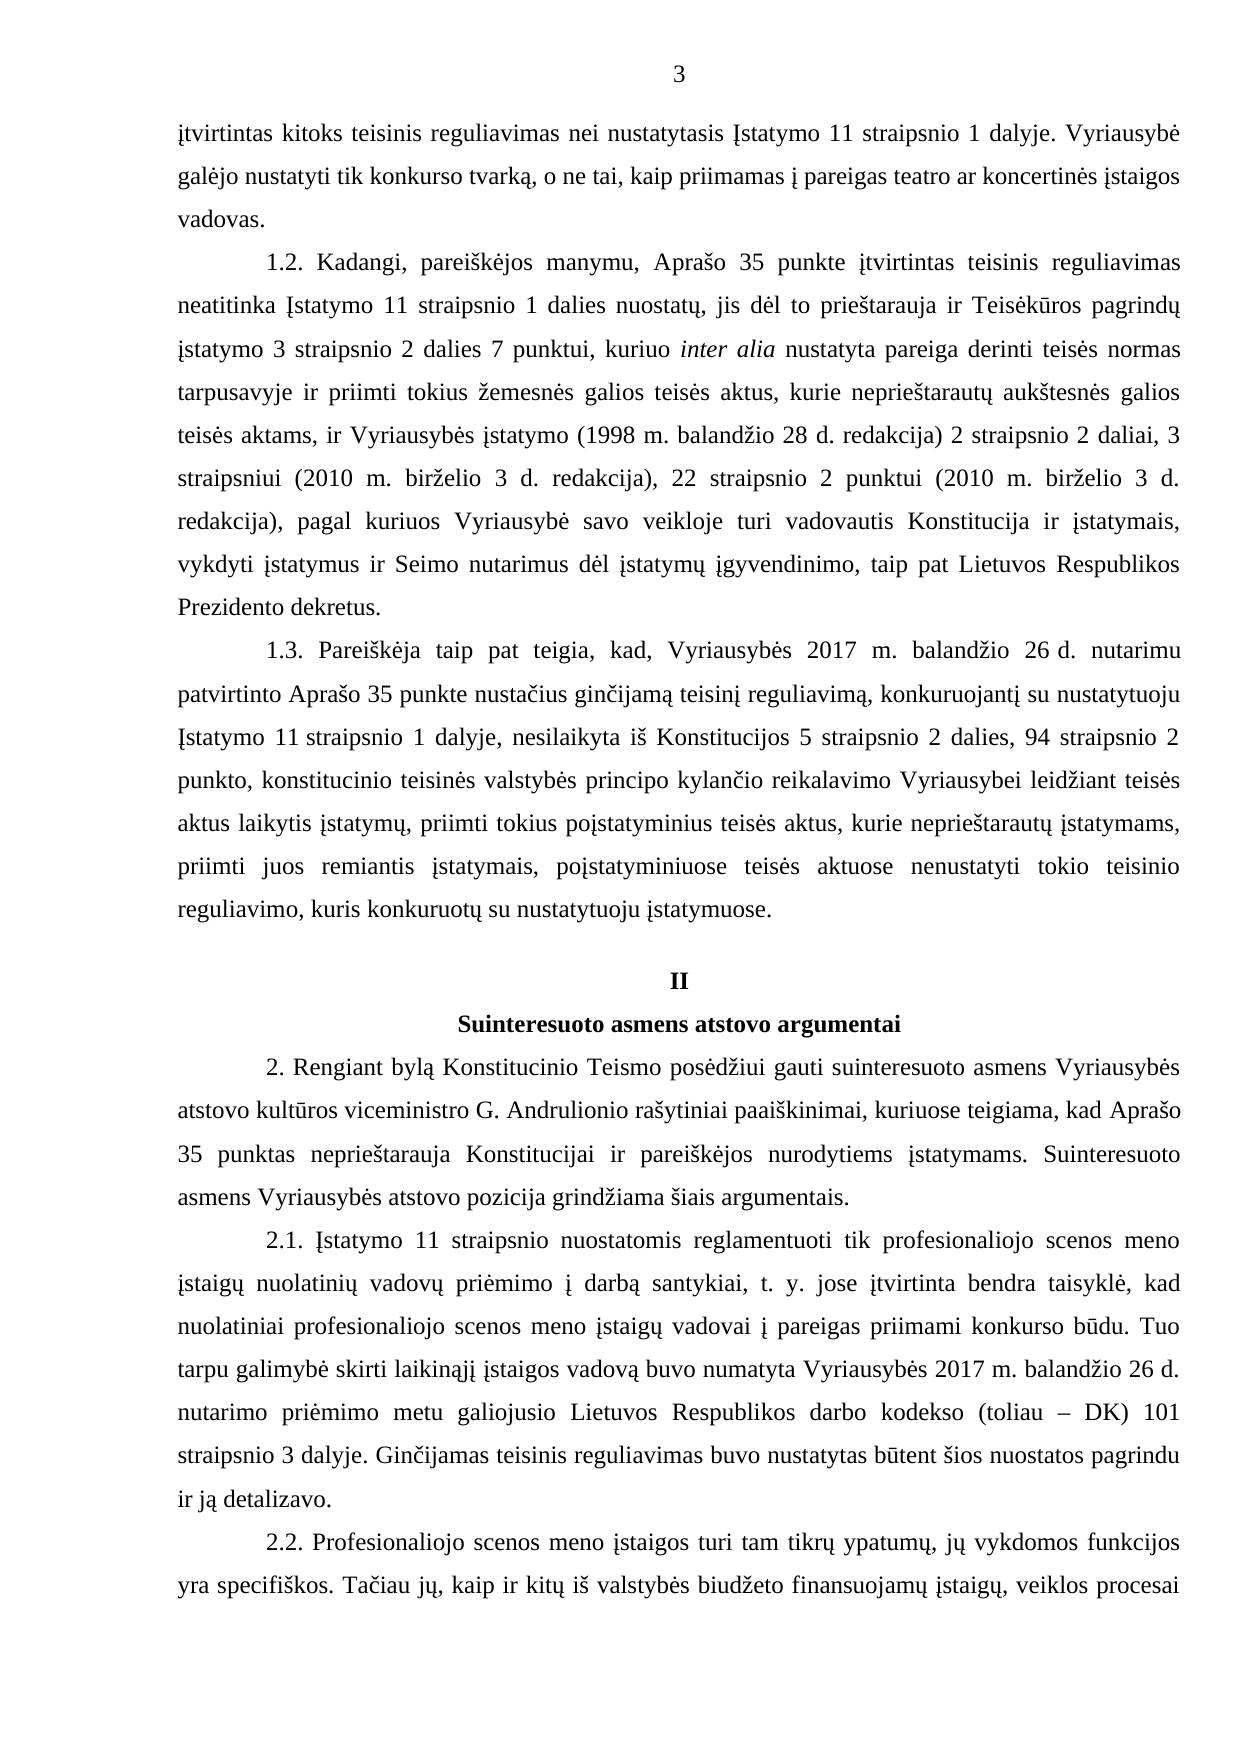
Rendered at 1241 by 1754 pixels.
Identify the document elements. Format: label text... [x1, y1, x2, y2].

text II [177, 966, 1181, 995]
text 2.2. Profesionaliojo scenos meno įstaigos turi tam tikrų ypatumų, jų vykdomos funkcijos yra specifiškos. Tačiau jų, kaip ir kitų iš valstybės biudžeto finansuojamų įstaigų, veiklos procesai [177, 1527, 1181, 1599]
text 1.2. Kadangi, pareiškėjos manymu, Aprašo 35 punkte įtvirtintas teisinis reguliavimas neatitinka Įstatymo 11 straipsnio 1 dalies nuostatų, jis dėl to prieštarauja ir Teisėkūros pagrindų įstatymo 3 straipsnio 2 dalies 7 punktui, kuriuo inter alia nustatyta pareiga derinti teisės normas tarpusavyje ir priimti tokius žemesnės galios teisės aktus, kurie neprieštarautų aukštesnės galios teisės aktams, ir Vyriausybės įstatymo (1998 m. balandžio 28 d. redakcija) 2 straipsnio 2 daliai, 3 straipsniui (2010 m. birželio 3 d. redakcija), 22 straipsnio 2 punktui (2010 m. birželio 3 d. redakcija), pagal kuriuos Vyriausybė savo veikloje turi vadovautis Konstitucija ir įstatymais, vykdyti įstatymus ir Seimo nutarimus dėl įstatymų įgyvendinimo, taip pat Lietuvos Respublikos Prezidento dekretus. [177, 247, 1181, 621]
text Suinteresuoto asmens atstovo argumentai [177, 1009, 1181, 1038]
text 2.1. Įstatymo 11 straipsnio nuostatomis reglamentuoti tik profesionaliojo scenos meno įstaigų nuolatinių vadovų priėmimo į darbą santykiai, t. y. jose įtvirtinta bendra taisyklė, kad nuolatiniai profesionaliojo scenos meno įstaigų vadovai į pareigas priimami konkurso būdu. Tuo tarpu galimybė skirti laikinąjį įstaigos vadovą buvo numatyta Vyriausybės 2017 m. balandžio 26 d. nutarimo priėmimo metu galiojusio Lietuvos Respublikos darbo kodekso (toliau – DK) 101 straipsnio 3 dalyje. Ginčijamas teisinis reguliavimas buvo nustatytas būtent šios nuostatos pagrindu ir ją detalizavo. [177, 1225, 1181, 1512]
text 1.3. Pareiškėja taip pat teigia, kad, Vyriausybės 2017 m. balandžio 26 d. nutarimu patvirtinto Aprašo 35 punkte nustačius ginčijamą teisinį reguliavimą, konkuruojantį su nustatytuoju Įstatymo 11 straipsnio 1 dalyje, nesilaikyta iš Konstitucijos 5 straipsnio 2 dalies, 94 straipsnio 2 punkto, konstitucinio teisinės valstybės principo kylančio reikalavimo Vyriausybei leidžiant teisės aktus laikytis įstatymų, priimti tokius poįstatyminius teisės aktus, kurie neprieštarautų įstatymams, priimti juos remiantis įstatymais, poįstatyminiuose teisės aktuose nenustatyti tokio teisinio reguliavimo, kuris konkuruotų su nustatytuoju įstatymuose. [177, 636, 1181, 923]
text įtvirtintas kitoks teisinis reguliavimas nei nustatytasis Įstatymo 11 straipsnio 1 dalyje. Vyriausybė galėjo nustatyti tik konkurso tvarką, o ne tai, kaip priimamas į pareigas teatro ar koncertinės įstaigos vadovas. [177, 118, 1181, 233]
text 2. Rengiant bylą Konstitucinio Teismo posėdžiui gauti suinteresuoto asmens Vyriausybės atstovo kultūros viceministro G. Andrulionio rašytiniai paaiškinimai, kuriuose teigiama, kad Aprašo 35 punktas neprieštarauja Konstitucijai ir pareiškėjos nurodytiems įstatymams. Suinteresuoto asmens Vyriausybės atstovo pozicija grindžiama šiais argumentais. [177, 1052, 1181, 1211]
